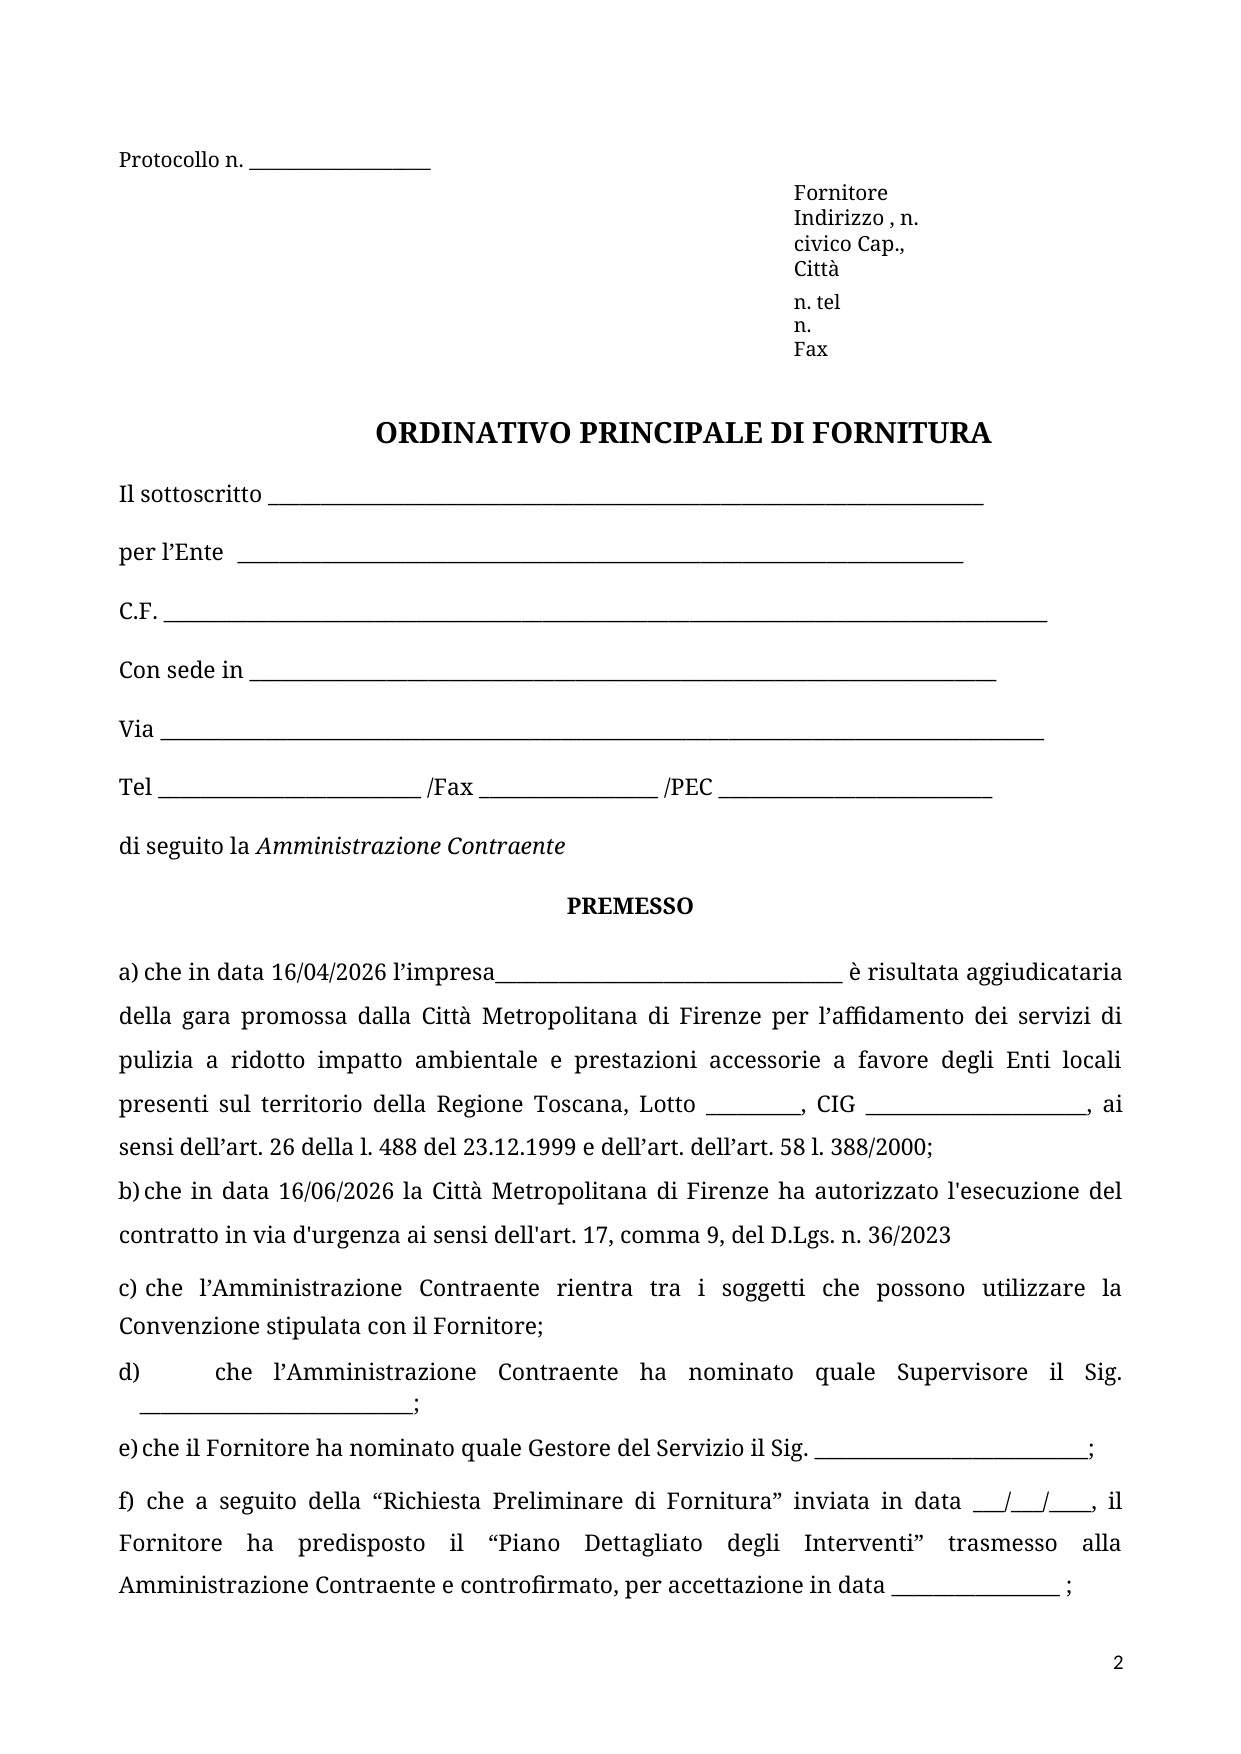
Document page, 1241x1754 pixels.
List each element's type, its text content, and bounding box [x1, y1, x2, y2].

text Tel _________________________ /Fax _________________ /PEC __________________________ [119, 771, 1123, 802]
text Il sottoscritto ____________________________________________________________________ [119, 477, 1123, 508]
text per l’Ente _____________________________________________________________________ [119, 536, 1123, 567]
list che l’Amministrazione Contraente rientra tra i soggetti che possono utilizzare la Convenzione stipulata con il Fornitore; [118, 1272, 1123, 1341]
text n. tel n. Fax [794, 290, 842, 363]
text C.F. ____________________________________________________________________________________ [119, 595, 1123, 626]
text Con sede in _______________________________________________________________________ [119, 654, 1123, 684]
list che l’Amministrazione Contraente ha nominato quale Supervisore il Sig. __________________________; [118, 1356, 1123, 1418]
list che il Fornitore ha nominato quale Gestore del Servizio il Sig. __________________________; [118, 1432, 1123, 1463]
list che a seguito della “Richiesta Preliminare di Fornitura” inviata in data ___/___/____, il Fornitore ha predisposto il “Piano Dettagliato degli Interventi” trasmesso alla Amministrazione Contraente e controfirmato, per accettazione in data ________________ ; [118, 1484, 1123, 1600]
text ORDINATIVO PRINCIPALE DI FORNITURA [375, 413, 1123, 452]
text Fornitore Indirizzo , n. civico Cap., Città [794, 180, 948, 283]
text PREMESSO [567, 889, 1123, 921]
text di seguito la Amministrazione Contraente [119, 830, 1123, 862]
text Protocollo n. ___________________ [119, 145, 1123, 173]
list che in data 16/06/2026 la Città Metropolitana di Firenze ha autorizzato l'esecuzione del contratto in via d'urgenza ai sensi dell'art. 17, comma 9, del D.Lgs. n. 36/2023 [118, 1175, 1123, 1250]
text Via ____________________________________________________________________________________ [119, 712, 1123, 743]
list che in data 16/04/2026 l’impresa_________________________________ è risultata aggiudicataria della gara promossa dalla Città Metropolitana di Firenze per l’affidamento dei servizi di pulizia a ridotto impatto ambientale e prestazioni accessorie a favore degli Enti locali presenti sul territorio della Regione Toscana, Lotto _________, CIG _____________________, ai sensi dell’art. 26 della l. 488 del 23.12.1999 e dell’art. dell’art. 58 l. 388/2000; [118, 956, 1123, 1163]
